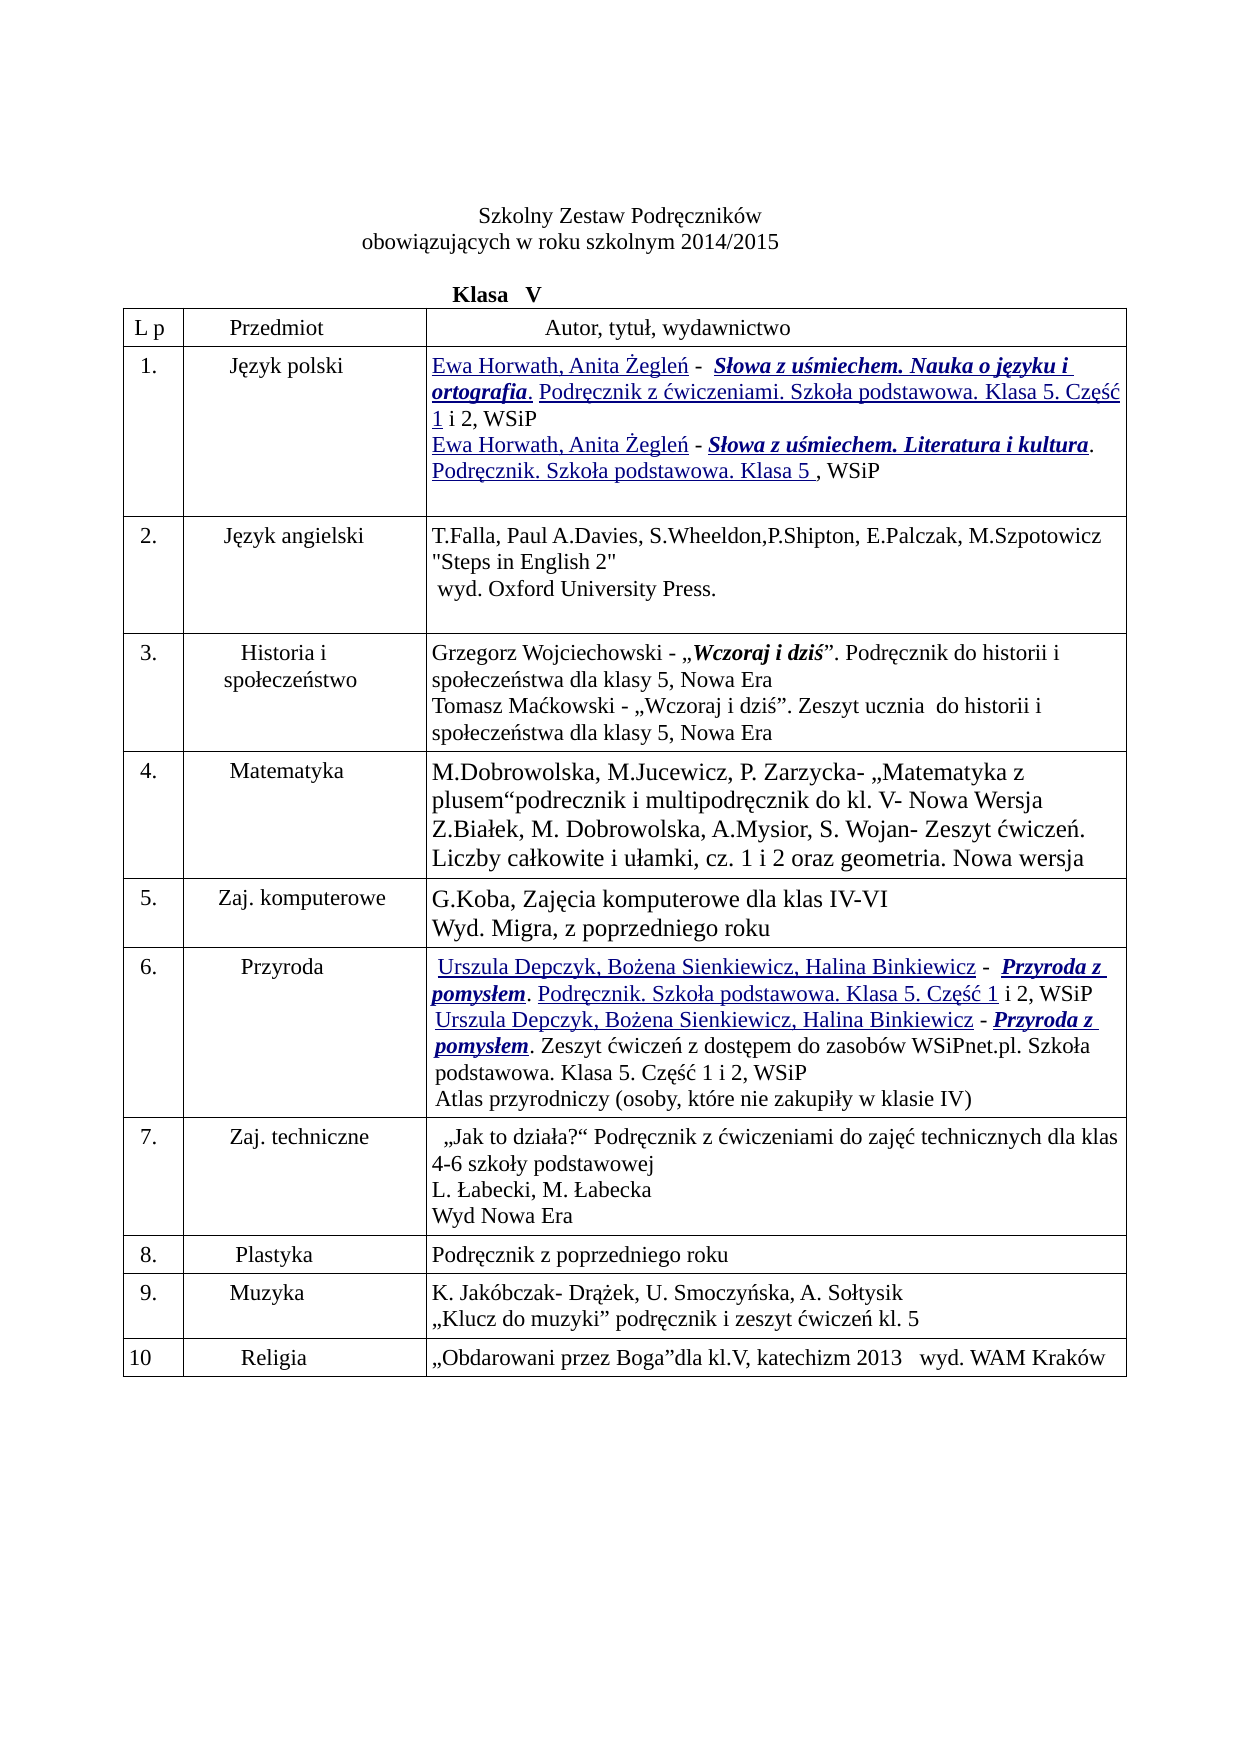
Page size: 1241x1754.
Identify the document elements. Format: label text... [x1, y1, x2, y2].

table_cell Religia [184, 1339, 426, 1376]
table_cell K. Jakóbczak- Drążek, U. Smoczyńska, A. Sołtysik „Klucz do muzyki” podręcznik i zeszyt ćwiczeń kl. 5 [427, 1274, 1126, 1338]
table_cell Przyroda [184, 948, 426, 1117]
table_cell 8. [124, 1236, 183, 1273]
table_cell 2. [124, 517, 183, 633]
table_cell 10 [124, 1339, 183, 1376]
table_cell Ewa Horwath, Anita Żegleń - Słowa z uśmiechem. Nauka o języku i ortografia. Podręcznik z ćwiczeniami. Szkoła podstawowa. Klasa 5. Część 1 i 2, WSiP Ewa Horwath, Anita Żegleń - Słowa z uśmiechem. Literatura i kultura. Podręcznik. Szkoła podstawowa. Klasa 5 , WSiP [427, 347, 1126, 516]
text Klasa V [118, 281, 1122, 307]
table_cell 9. [124, 1274, 183, 1338]
table_cell „Obdarowani przez Boga”dla kl.V, katechizm 2013 wyd. WAM Kraków [427, 1339, 1126, 1376]
table_cell Podręcznik z poprzedniego roku [427, 1236, 1126, 1273]
text Szkolny Zestaw Podręczników [118, 202, 1122, 228]
table_cell Matematyka [184, 752, 426, 878]
text obowiązujących w roku szkolnym 2014/2015 [118, 228, 1122, 255]
table_cell 1. [124, 347, 183, 516]
table_cell „Jak to działa?“ Podręcznik z ćwiczeniami do zajęć technicznych dla klas 4-6 szkoły podstawowej L. Łabecki, M. Łabecka Wyd Nowa Era [427, 1118, 1126, 1234]
table_cell Historia i społeczeństwo [184, 634, 426, 751]
table_header Autor, tytuł, wydawnictwo [427, 309, 1126, 346]
table_cell 3. [124, 634, 183, 751]
table_cell G.Koba, Zajęcia komputerowe dla klas IV-VI Wyd. Migra, z poprzedniego roku [427, 879, 1126, 947]
table_cell Zaj. komputerowe [184, 879, 426, 947]
table_cell 4. [124, 752, 183, 878]
table_header Przedmiot [184, 309, 426, 346]
table_header L p [124, 309, 183, 346]
table_cell 5. [124, 879, 183, 947]
table_cell Muzyka [184, 1274, 426, 1338]
table_cell T.Falla, Paul A.Davies, S.Wheeldon,P.Shipton, E.Palczak, M.Szpotowicz "Steps in English 2" wyd. Oxford University Press. [427, 517, 1126, 633]
table_cell 6. [124, 948, 183, 1117]
table_cell Zaj. techniczne [184, 1118, 426, 1234]
table_cell Plastyka [184, 1236, 426, 1273]
table_cell 7. [124, 1118, 183, 1234]
table_cell Urszula Depczyk, Bożena Sienkiewicz, Halina Binkiewicz - Przyroda z pomysłem. Podręcznik. Szkoła podstawowa. Klasa 5. Część 1 i 2, WSiP Urszula Depczyk, Bożena Sienkiewicz, Halina Binkiewicz - Przyroda z pomysłem. Zeszyt ćwiczeń z dostępem do zasobów WSiPnet.pl. Szkoła podstawowa. Klasa 5. Część 1 i 2, WSiP Atlas przyrodniczy (osoby, które nie zakupiły w klasie IV) [427, 948, 1126, 1117]
table_cell Język angielski [184, 517, 426, 633]
table_cell Język polski [184, 347, 426, 516]
table_cell M.Dobrowolska, M.Jucewicz, P. Zarzycka- „Matematyka z plusem“podrecznik i multipodręcznik do kl. V- Nowa Wersja Z.Białek, M. Dobrowolska, A.Mysior, S. Wojan- Zeszyt ćwiczeń. Liczby całkowite i ułamki, cz. 1 i 2 oraz geometria. Nowa wersja [427, 752, 1126, 878]
table_cell Grzegorz Wojciechowski - „Wczoraj i dziś”. Podręcznik do historii i społeczeństwa dla klasy 5, Nowa Era Tomasz Maćkowski - „Wczoraj i dziś”. Zeszyt ucznia do historii i społeczeństwa dla klasy 5, Nowa Era [427, 634, 1126, 751]
